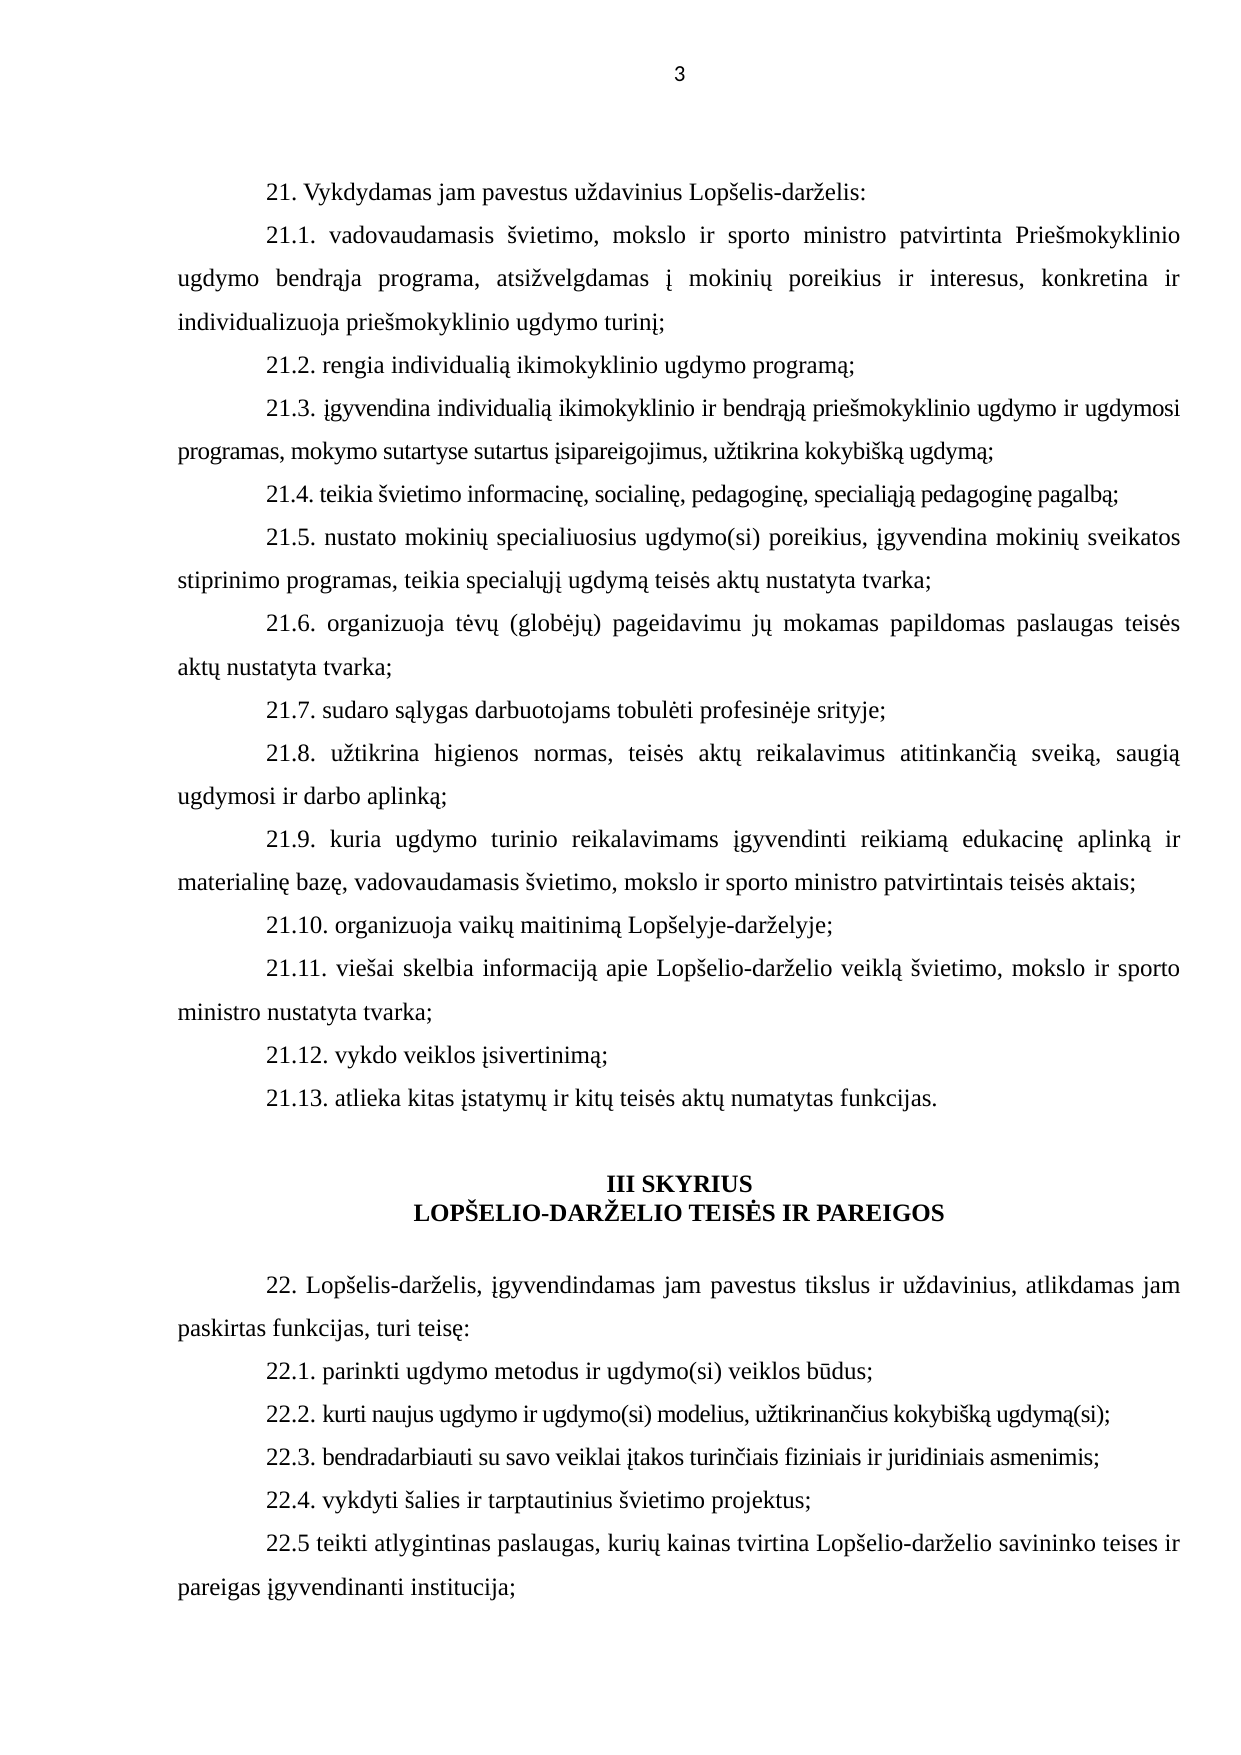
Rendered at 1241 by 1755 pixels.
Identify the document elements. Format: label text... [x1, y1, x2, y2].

text 21.8. užtikrina higienos normas, teisės aktų reikalavimus atitinkančią sveiką, saugią ugdymosi ir darbo aplinką; [177, 738, 1181, 810]
text LOPŠELIO-DARŽELIO TEISĖS IR PAREIGOS [177, 1198, 1181, 1227]
text 21.4. teikia švietimo informacinę, socialinę, pedagoginę, specialiąją pedagoginę pagalbą; [177, 479, 1181, 508]
text 22.2. kurti naujus ugdymo ir ugdymo(si) modelius, užtikrinančius kokybišką ugdymą(si); [177, 1399, 1181, 1428]
text 21. Vykdydamas jam pavestus uždavinius Lopšelis-darželis: [266, 177, 1181, 206]
text 22. Lopšelis-darželis, įgyvendindamas jam pavestus tikslus ir uždavinius, atlikdamas jam paskirtas funkcijas, turi teisę: [177, 1270, 1181, 1342]
text 21.9. kuria ugdymo turinio reikalavimams įgyvendinti reikiamą edukacinę aplinką ir materialinę bazę, vadovaudamasis švietimo, mokslo ir sporto ministro patvirtintais teisės aktais; [177, 824, 1181, 896]
text 21.10. organizuoja vaikų maitinimą Lopšelyje-darželyje; [177, 910, 1181, 939]
text 21.3. įgyvendina individualią ikimokyklinio ir bendrąją priešmokyklinio ugdymo ir ugdymosi programas, mokymo sutartyse sutartus įsipareigojimus, užtikrina kokybišką ugdymą; [177, 393, 1181, 465]
text 21.13. atlieka kitas įstatymų ir kitų teisės aktų numatytas funkcijas. [177, 1083, 1181, 1112]
text 21.11. viešai skelbia informaciją apie Lopšelio-darželio veiklą švietimo, mokslo ir sporto ministro nustatyta tvarka; [177, 953, 1181, 1025]
text 22.1. parinkti ugdymo metodus ir ugdymo(si) veiklos būdus; [177, 1356, 1181, 1385]
text 22.4. vykdyti šalies ir tarptautinius švietimo projektus; [177, 1485, 1181, 1514]
text 21.1. vadovaudamasis švietimo, mokslo ir sporto ministro patvirtinta Priešmokyklinio ugdymo bendrąja programa, atsižvelgdamas į mokinių poreikius ir interesus, konkretina ir individualizuoja priešmokyklinio ugdymo turinį; [177, 220, 1181, 335]
text 21.12. vykdo veiklos įsivertinimą; [177, 1040, 1181, 1068]
text 22.3. bendradarbiauti su savo veiklai įtakos turinčiais fiziniais ir juridiniais asmenimis; [177, 1442, 1181, 1471]
text 21.7. sudaro sąlygas darbuotojams tobulėti profesinėje srityje; [177, 695, 1181, 723]
text 21.6. organizuoja tėvų (globėjų) pageidavimu jų mokamas papildomas paslaugas teisės aktų nustatyta tvarka; [177, 608, 1181, 680]
text 21.2. rengia individualią ikimokyklinio ugdymo programą; [177, 350, 1181, 378]
text 22.5 teikti atlygintinas paslaugas, kurių kainas tvirtina Lopšelio-darželio savininko teises ir pareigas įgyvendinanti institucija; [177, 1528, 1181, 1600]
text 21.5. nustato mokinių specialiuosius ugdymo(si) poreikius, įgyvendina mokinių sveikatos stiprinimo programas, teikia specialųjį ugdymą teisės aktų nustatyta tvarka; [177, 522, 1181, 594]
text III SKYRIUS [177, 1169, 1181, 1198]
